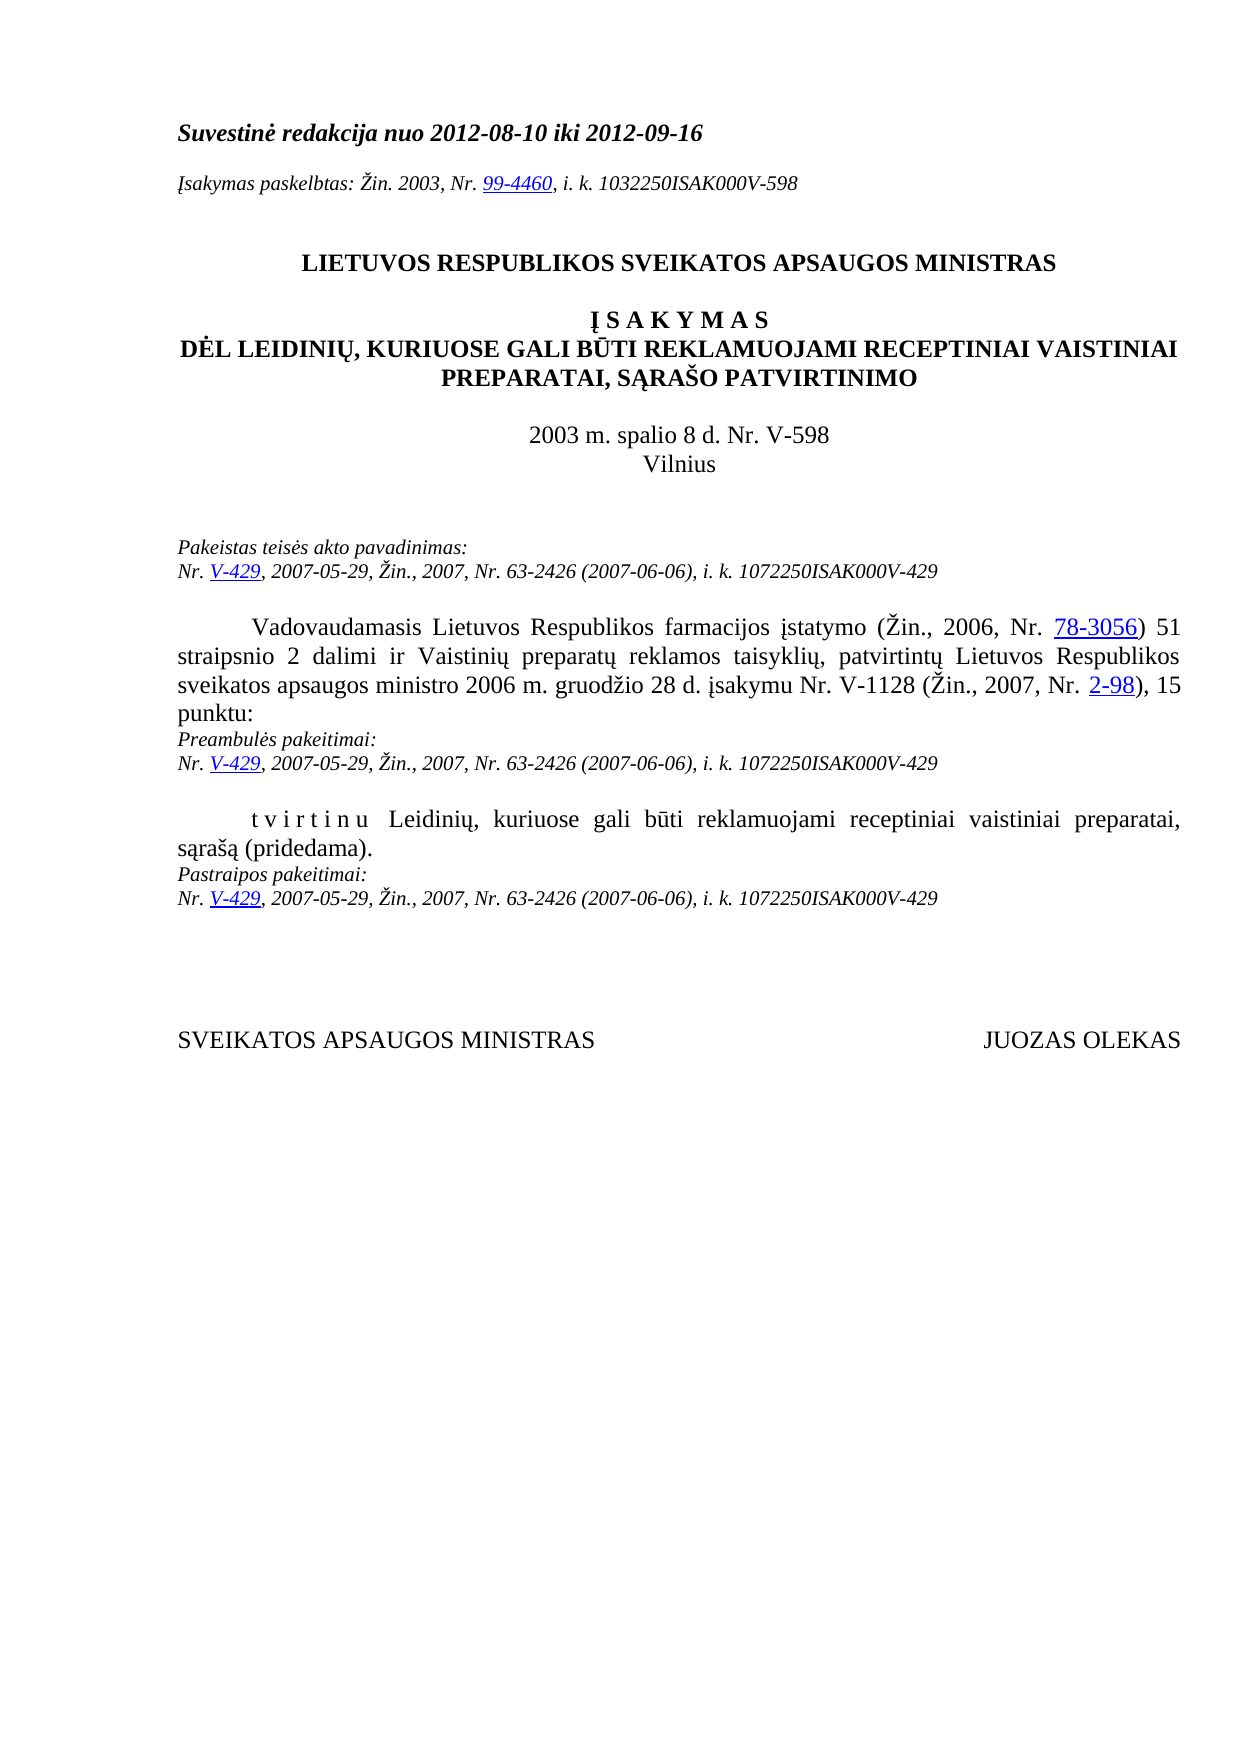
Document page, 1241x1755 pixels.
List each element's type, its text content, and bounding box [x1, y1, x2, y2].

text DĖL LEIDINIŲ, KURIUOSE GALI BŪTI REKLAMUOJAMI RECEPTINIAI VAISTINIAI PREPARATAI, SĄRAŠO PATVIRTINIMO [177, 334, 1181, 392]
text Vadovaudamasis Lietuvos Respublikos farmacijos įstatymo (Žin., 2006, Nr. 78-3056) 51 straipsnio 2 dalimi ir Vaistinių preparatų reklamos taisyklių, patvirtintų Lietuvos Respublikos sveikatos apsaugos ministro 2006 m. gruodžio 28 d. įsakymu Nr. V-1128 (Žin., 2007, Nr. 2-98), 15 punktu: [177, 612, 1181, 727]
text Į S A K Y M A S [177, 305, 1181, 334]
text Pastraipos pakeitimai: [177, 862, 1181, 886]
text Suvestinė redakcija nuo 2012-08-10 iki 2012-09-16 [177, 118, 1181, 147]
text SVEIKATOS APSAUGOS MINISTRAS JUOZAS OLEKAS [177, 1025, 1181, 1053]
text 2003 m. spalio 8 d. Nr. V-598 [177, 420, 1181, 449]
text Nr. V-429, 2007-05-29, Žin., 2007, Nr. 63-2426 (2007-06-06), i. k. 1072250ISAK000V-429 [177, 886, 1181, 910]
text Nr. V-429, 2007-05-29, Žin., 2007, Nr. 63-2426 (2007-06-06), i. k. 1072250ISAK000V-429 [177, 751, 1181, 775]
text Vilnius [177, 449, 1181, 478]
text tvirtinu Leidinių, kuriuose gali būti reklamuojami receptiniai vaistiniai preparatai, sąrašą (pridedama). [177, 804, 1181, 862]
text LIETUVOS RESPUBLIKOS SVEIKATOS APSAUGOS MINISTRAS [177, 248, 1181, 277]
text Pakeistas teisės akto pavadinimas: [177, 535, 1181, 559]
text Preambulės pakeitimai: [177, 727, 1181, 751]
text Nr. V-429, 2007-05-29, Žin., 2007, Nr. 63-2426 (2007-06-06), i. k. 1072250ISAK000V-429 [177, 559, 1181, 583]
text Įsakymas paskelbtas: Žin. 2003, Nr. 99-4460, i. k. 1032250ISAK000V-598 [177, 171, 1181, 195]
